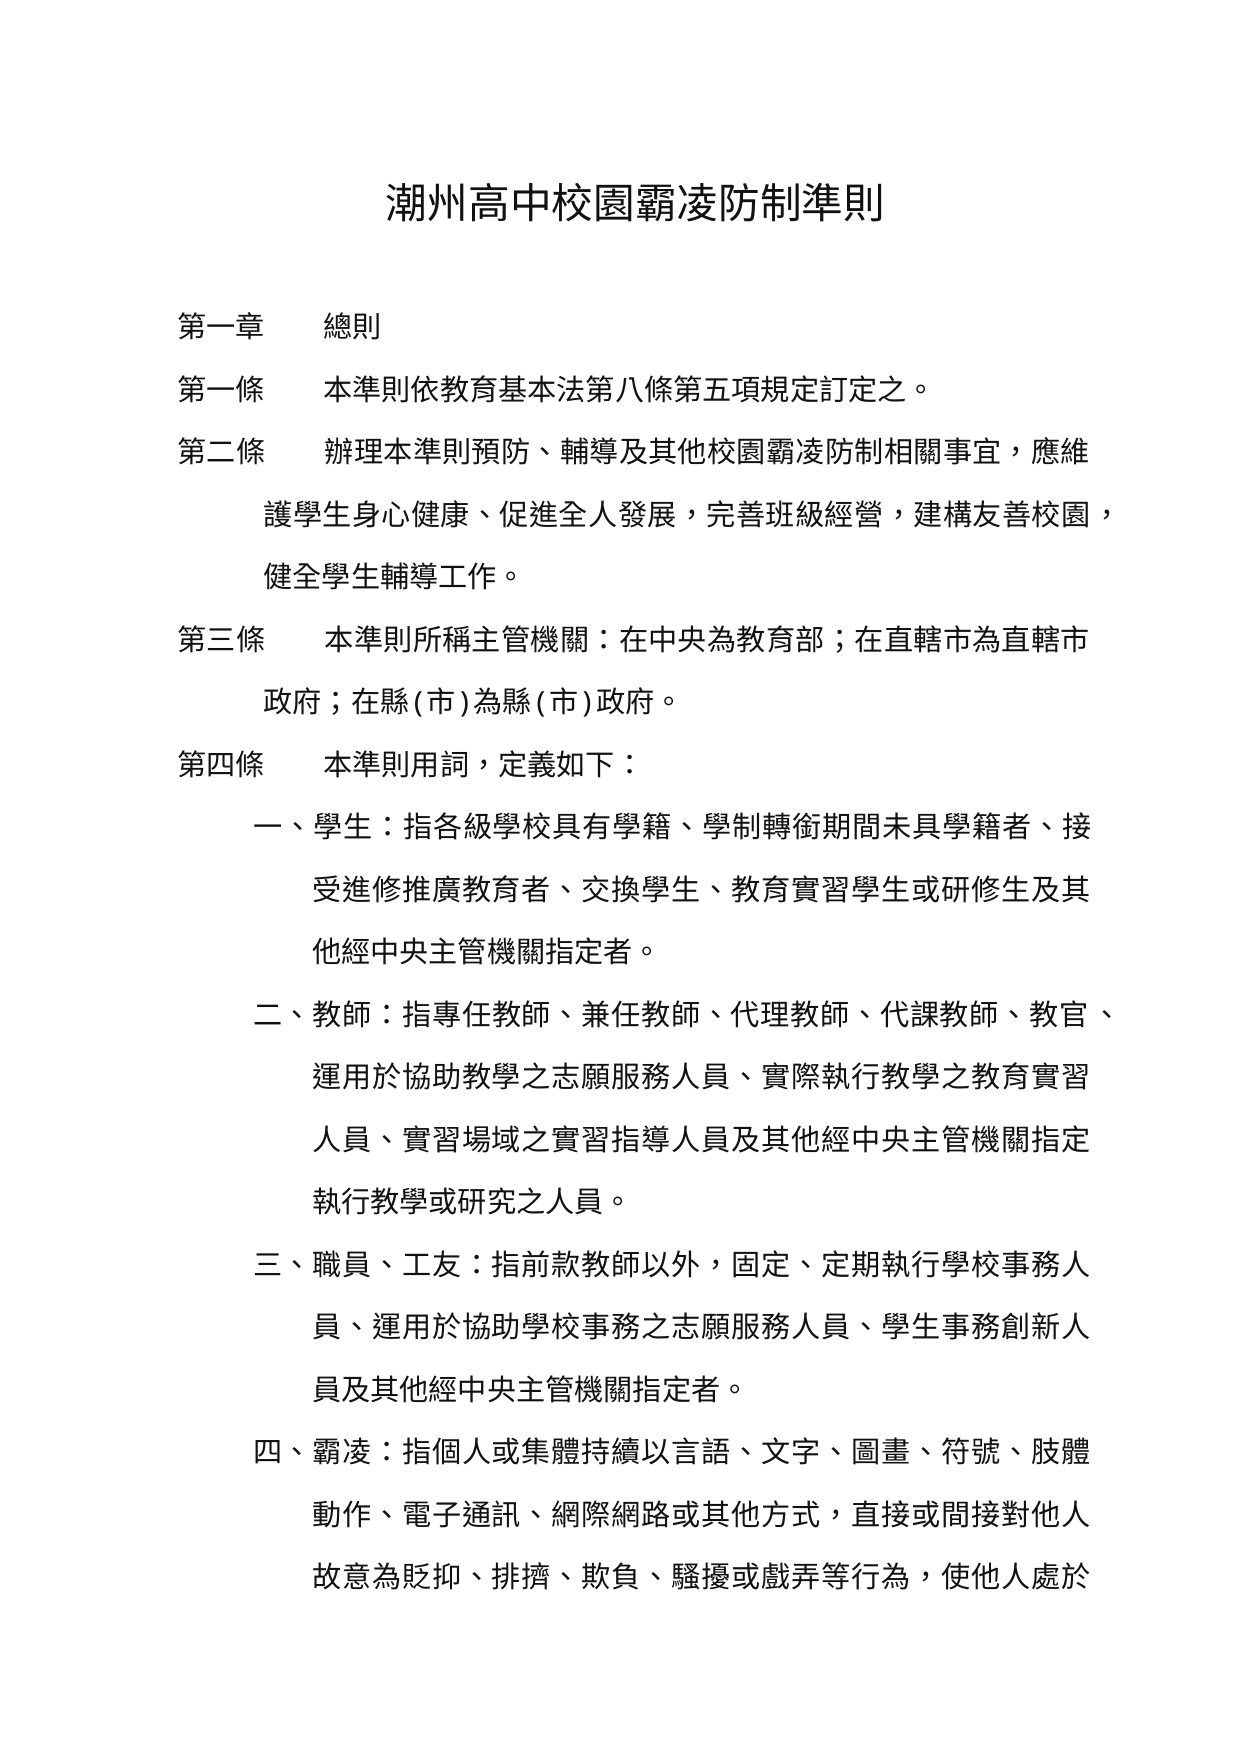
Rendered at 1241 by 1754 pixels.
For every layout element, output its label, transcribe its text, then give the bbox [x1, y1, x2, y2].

text 第三條 本準則所稱主管機關：在中央為教育部；在直轄市為直轄市政府；在縣(市)為縣(市)政府。 [177, 596, 1092, 721]
text 潮州高中校園霸凌防制準則 [177, 158, 1092, 221]
text 三、 職員、工友：指前款教師以外，固定、定期執行學校事務人員、運用於協助學校事務之志願服務人員、學生事務創新人員及其他經中央主管機關指定者。 [253, 1221, 1092, 1408]
text 二、教師：指專任教師、兼任教師、代理教師、代課教師、教官、運用於協助教學之志願服務人員、實際執行教學之教育實習人員、實習場域之實習指導人員及其他經中央主管機關指定執行教學或研究之人員。 [253, 971, 1092, 1221]
text 一、學生：指各級學校具有學籍、學制轉銜期間未具學籍者、接受進修推廣教育者、交換學生、教育實習學生或研修生及其他經中央主管機關指定者。 [253, 783, 1092, 971]
text 四、 霸凌：指個人或集體持續以言語、文字、圖畫、符號、肢體動作、電子通訊、網際網路或其他方式，直接或間接對他人故意為貶抑、排擠、欺負、騷擾或戲弄等行為，使他人處於 [253, 1408, 1092, 1596]
text 第一條 本準則依教育基本法第八條第五項規定訂定之。 [177, 346, 1092, 408]
text 第四條 本準則用詞，定義如下： [177, 721, 1092, 783]
text 第一章 總則 [177, 283, 1092, 346]
text 第二條 辦理本準則預防、輔導及其他校園霸凌防制相關事宜，應維護學生身心健康、促進全人發展，完善班級經營，建構友善校園，健全學生輔導工作。 [177, 408, 1092, 596]
